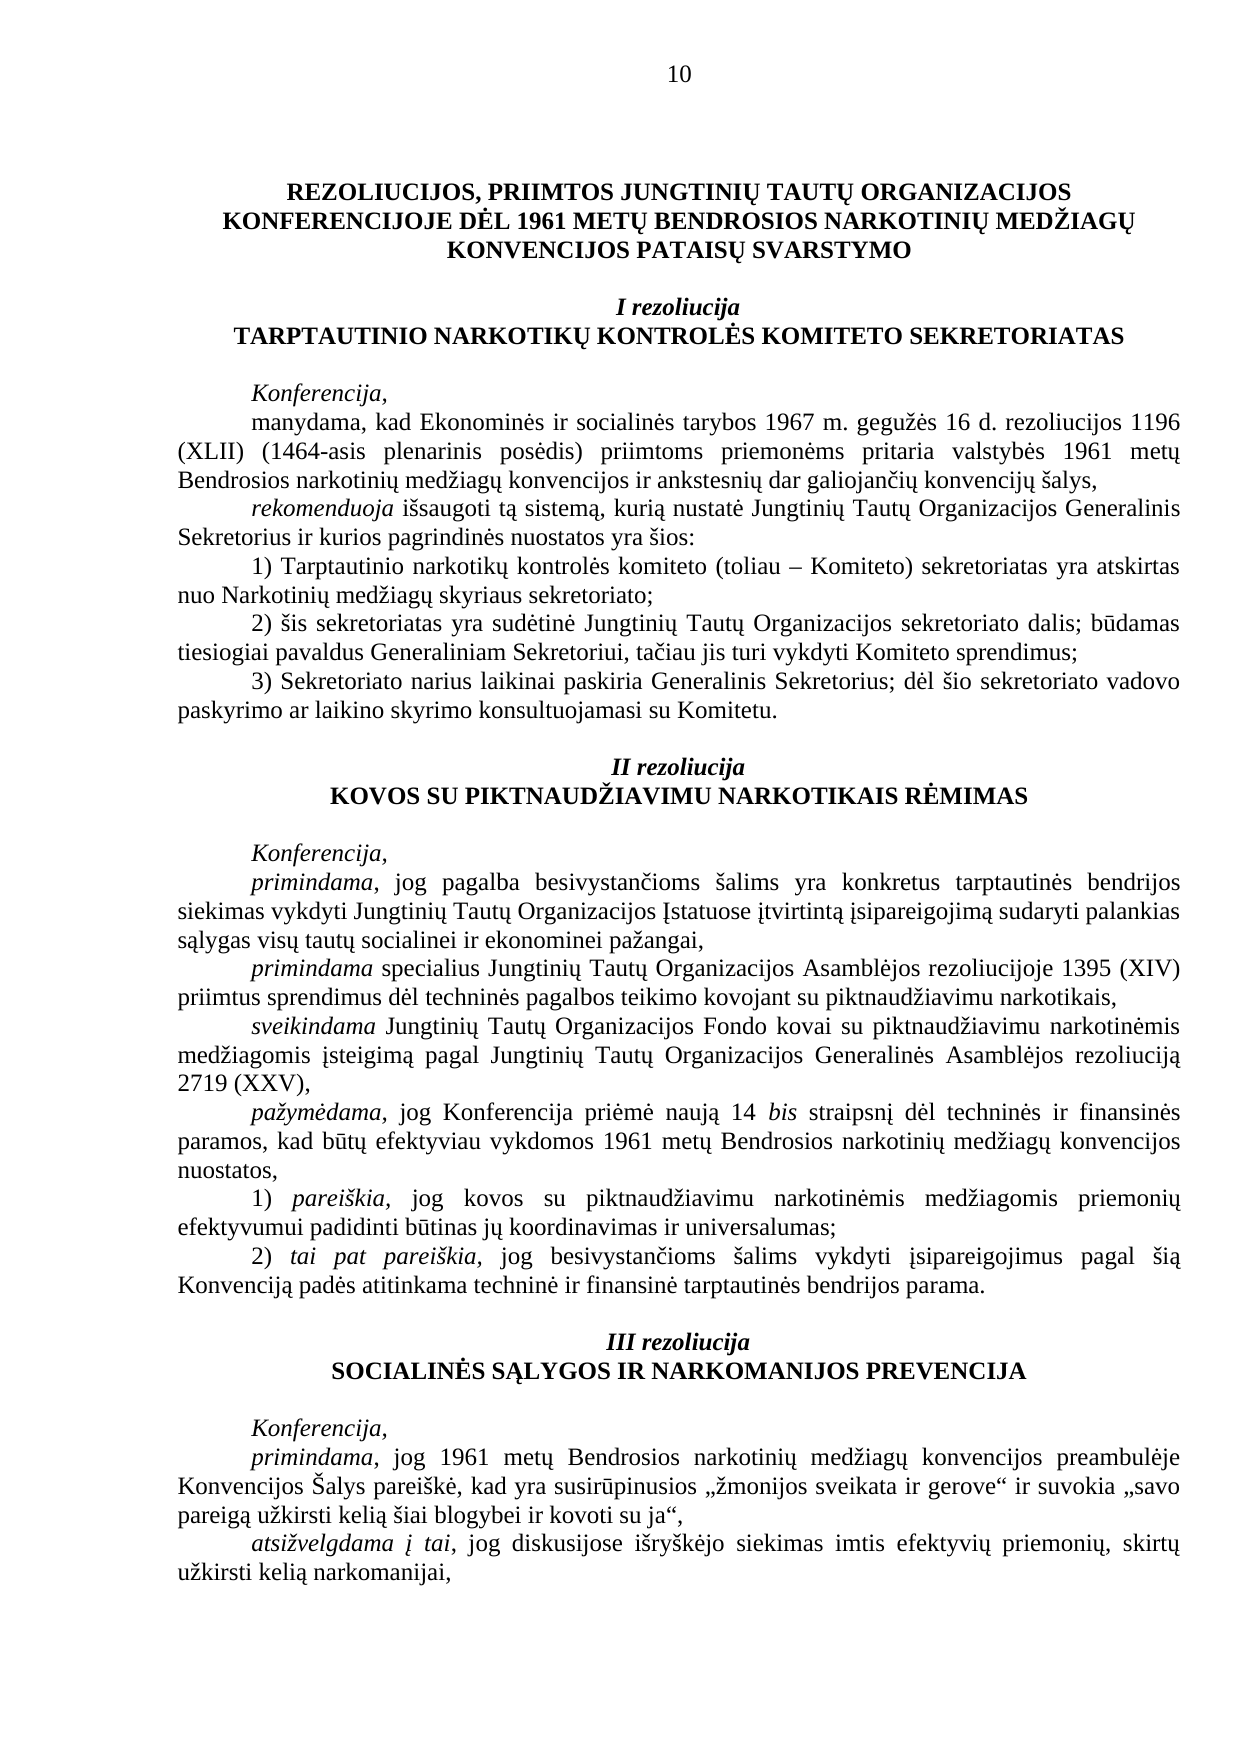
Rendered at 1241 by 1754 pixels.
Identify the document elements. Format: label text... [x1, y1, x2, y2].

text REZOLIUCIJOS, PRIIMTOS JUNGTINIŲ TAUTŲ ORGANIZACIJOS KONFERENCIJOJE DĖL 1961 METŲ BENDROSIOS NARKOTINIŲ MEDŽIAGŲ KONVENCIJOS PATAISŲ SVARSTYMO [177, 177, 1181, 263]
text Kovos su piktnaudžiavimu narkotikais rėmimas [177, 781, 1181, 810]
text Konferencija, [177, 378, 1181, 407]
text II rezoliucija [177, 752, 1181, 781]
text 1) pareiškia, jog kovos su piktnaudžiavimu narkotinėmis medžiagomis priemonių efektyvumui padidinti būtinas jų koordinavimas ir universalumas; [177, 1183, 1181, 1241]
text sveikindama Jungtinių Tautų Organizacijos Fondo kovai su piktnaudžiavimu narkotinėmis medžiagomis įsteigimą pagal Jungtinių Tautų Organizacijos Generalinės Asamblėjos rezoliuciją 2719 (XXV), [177, 1011, 1181, 1097]
text 3) Sekretoriato narius laikinai paskiria Generalinis Sekretorius; dėl šio sekretoriato vadovo paskyrimo ar laikino skyrimo konsultuojamasi su Komitetu. [177, 666, 1181, 723]
text 2) tai pat pareiškia, jog besivystančioms šalims vykdyti įsipareigojimus pagal šią Konvenciją padės atitinkama techninė ir finansinė tarptautinės bendrijos parama. [177, 1241, 1181, 1298]
text atsižvelgdama į tai, jog diskusijose išryškėjo siekimas imtis efektyvių priemonių, skirtų užkirsti kelią narkomanijai, [177, 1528, 1181, 1586]
text manydama, kad Ekonominės ir socialinės tarybos 1967 m. gegužės 16 d. rezoliucijos 1196 (XLII) (1464-asis plenarinis posėdis) priimtoms priemonėms pritaria valstybės 1961 metų Bendrosios narkotinių medžiagų konvencijos ir ankstesnių dar galiojančių konvencijų šalys, [177, 407, 1181, 493]
text III rezoliucija [177, 1327, 1181, 1356]
text Socialinės sąlygos ir narkomanijos prevencija [177, 1356, 1181, 1385]
text Tarptautinio narkotikų kontrolės komiteto sekretoriatas [177, 321, 1181, 350]
text Konferencija, [177, 838, 1181, 867]
text Konferencija, [177, 1413, 1181, 1442]
text primindama, jog 1961 metų Bendrosios narkotinių medžiagų konvencijos preambulėje Konvencijos Šalys pareiškė, kad yra susirūpinusios „žmonijos sveikata ir gerove“ ir suvokia „savo pareigą užkirsti kelią šiai blogybei ir kovoti su ja“, [177, 1442, 1181, 1528]
text I rezoliucija [177, 292, 1181, 321]
text primindama, jog pagalba besivystančioms šalims yra konkretus tarptautinės bendrijos siekimas vykdyti Jungtinių Tautų Organizacijos Įstatuose įtvirtintą įsipareigojimą sudaryti palankias sąlygas visų tautų socialinei ir ekonominei pažangai, [177, 867, 1181, 953]
text rekomenduoja išsaugoti tą sistemą, kurią nustatė Jungtinių Tautų Organizacijos Generalinis Sekretorius ir kurios pagrindinės nuostatos yra šios: [177, 493, 1181, 551]
text primindama specialius Jungtinių Tautų Organizacijos Asamblėjos rezoliucijoje 1395 (XIV) priimtus sprendimus dėl techninės pagalbos teikimo kovojant su piktnaudžiavimu narkotikais, [177, 953, 1181, 1011]
text 1) Tarptautinio narkotikų kontrolės komiteto (toliau – Komiteto) sekretoriatas yra atskirtas nuo Narkotinių medžiagų skyriaus sekretoriato; [177, 551, 1181, 608]
text pažymėdama, jog Konferencija priėmė naują 14 bis straipsnį dėl techninės ir finansinės paramos, kad būtų efektyviau vykdomos 1961 metų Bendrosios narkotinių medžiagų konvencijos nuostatos, [177, 1097, 1181, 1183]
text 2) šis sekretoriatas yra sudėtinė Jungtinių Tautų Organizacijos sekretoriato dalis; būdamas tiesiogiai pavaldus Generaliniam Sekretoriui, tačiau jis turi vykdyti Komiteto sprendimus; [177, 608, 1181, 666]
